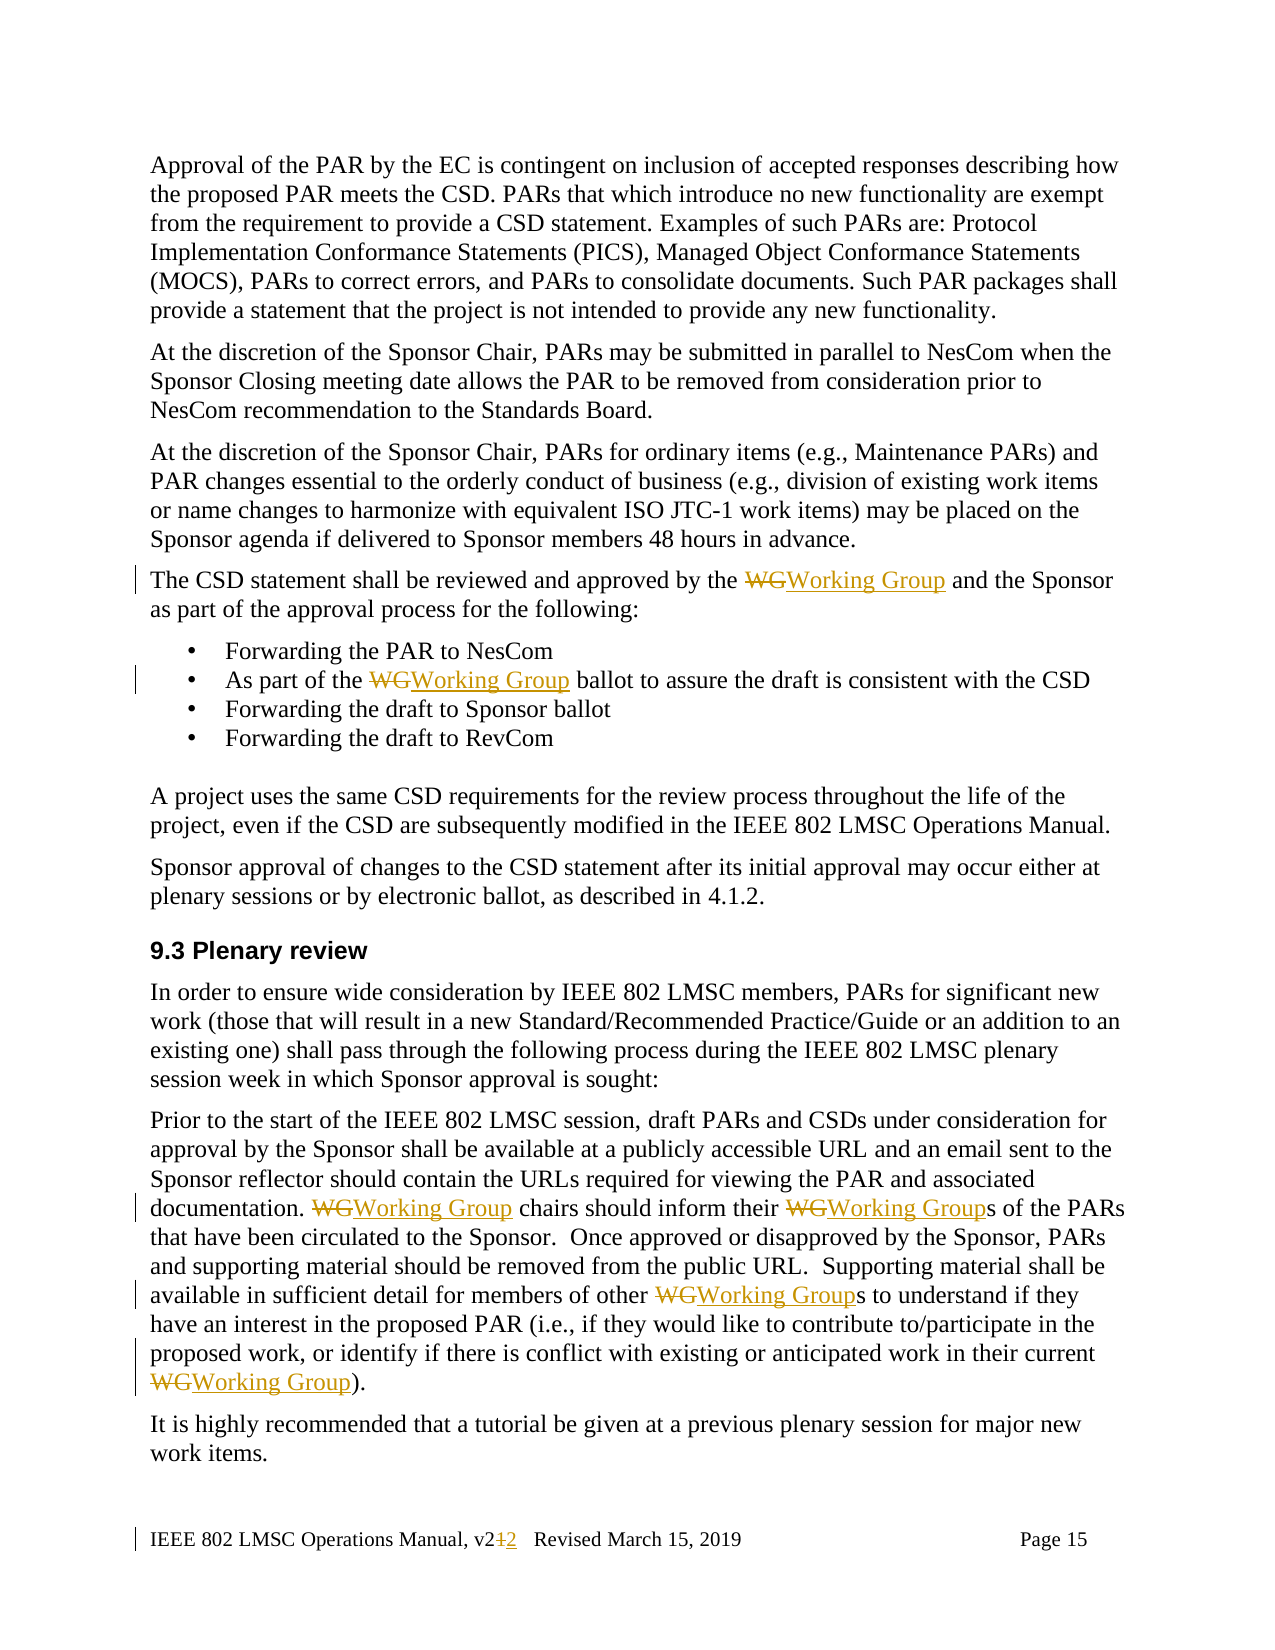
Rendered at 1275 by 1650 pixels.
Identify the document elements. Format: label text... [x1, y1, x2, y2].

text Approval of the PAR by the EC is contingent on inclusion of accepted responses describing how the proposed PAR meets the CSD. PARs that which introduce no new functionality are exempt from the requirement to provide a CSD statement. Examples of such PARs are: Protocol Implementation Conformance Statements (PICS), Managed Object Conformance Statements (MOCS), PARs to correct errors, and PARs to consolidate documents. Such PAR packages shall provide a statement that the project is not intended to provide any new functionality. [150, 150, 1125, 324]
text A project uses the same CSD requirements for the review process throughout the life of the project, even if the CSD are subsequently modified in the IEEE 802 LMSC Operations Manual. [150, 781, 1125, 839]
list Forwarding the draft to RevCom [187, 723, 1125, 781]
list As part of the Working Group ballot to assure the draft is consistent with the CSD [187, 665, 1125, 694]
list Forwarding the draft to Sponsor ballot [187, 694, 1125, 723]
text In order to ensure wide consideration by IEEE 802 LMSC members, PARs for significant new work (those that will result in a new Standard/Recommended Practice/Guide or an addition to an existing one) shall pass through the following process during the IEEE 802 LMSC plenary session week in which Sponsor approval is sought: [150, 977, 1125, 1093]
text It is highly recommended that a tutorial be given at a previous plenary session for major new work items. [150, 1408, 1125, 1467]
list Forwarding the PAR to NesCom [187, 636, 1125, 665]
text At the discretion of the Sponsor Chair, PARs for ordinary items (e.g., Maintenance PARs) and PAR changes essential to the orderly conduct of business (e.g., division of existing work items or name changes to harmonize with equivalent ISO JTC-1 work items) may be placed on the Sponsor agenda if delivered to Sponsor members 48 hours in advance. [150, 437, 1125, 553]
subtitle Plenary review [150, 936, 1125, 964]
text Sponsor approval of changes to the CSD statement after its initial approval may occur either at plenary sessions or by electronic ballot, as described in 4.1.2. [150, 852, 1125, 910]
text At the discretion of the Sponsor Chair, PARs may be submitted in parallel to NesCom when the Sponsor Closing meeting date allows the PAR to be removed from consideration prior to NesCom recommendation to the Standards Board. [150, 337, 1125, 424]
text Prior to the start of the IEEE 802 LMSC session, draft PARs and CSDs under consideration for approval by the Sponsor shall be available at a publicly accessible URL and an email sent to the Sponsor reflector should contain the URLs required for viewing the PAR and associated documentation. Working Group chairs should inform their Working Groups of the PARs that have been circulated to the Sponsor. Once approved or disapproved by the Sponsor, PARs and supporting material should be removed from the public URL. Supporting material shall be available in sufficient detail for members of other Working Groups to understand if they have an interest in the proposed PAR (i.e., if they would like to contribute to/participate in the proposed work, or identify if there is conflict with existing or anticipated work in their current Working Group). [150, 1105, 1125, 1396]
text The CSD statement shall be reviewed and approved by the Working Group and the Sponsor as part of the approval process for the following: [150, 565, 1125, 623]
